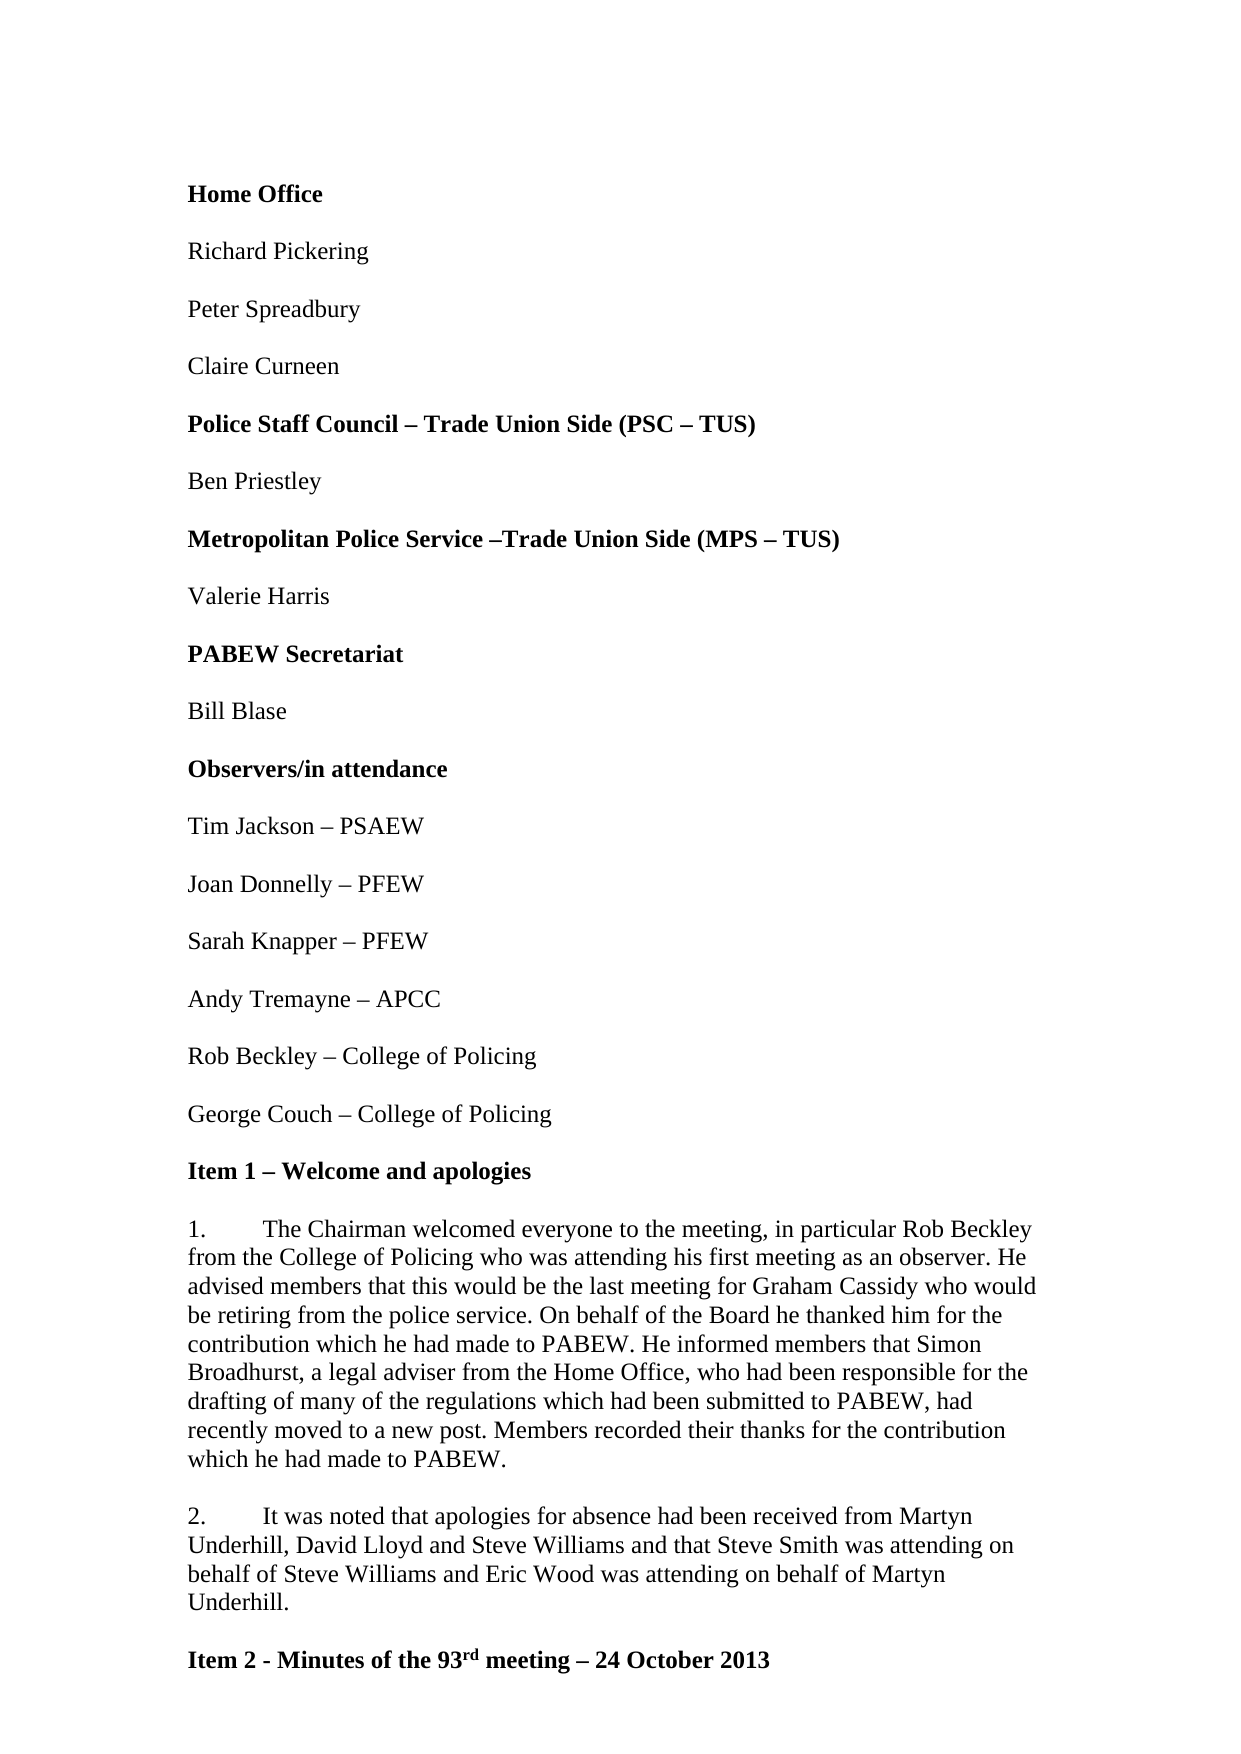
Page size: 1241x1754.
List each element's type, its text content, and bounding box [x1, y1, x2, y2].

text Andy Tremayne – APCC [187, 984, 1053, 1012]
text PABEW Secretariat [187, 639, 1053, 667]
text Item 1 – Welcome and apologies [187, 1156, 1053, 1185]
text Item 2 - Minutes of the 93rd meeting – 24 October 2013 [187, 1645, 1053, 1674]
text Rob Beckley – College of Policing [187, 1041, 1053, 1070]
text Police Staff Council – Trade Union Side (PSC – TUS) [187, 409, 1053, 437]
text Home Office [187, 179, 1053, 207]
text Bill Blase [187, 696, 1053, 725]
text Metropolitan Police Service –Trade Union Side (MPS – TUS) [187, 524, 1053, 552]
text Tim Jackson – PSAEW [187, 811, 1053, 840]
text Peter Spreadbury [187, 294, 1053, 322]
text George Couch – College of Policing [187, 1099, 1053, 1127]
text Observers/in attendance [187, 754, 1053, 782]
text Richard Pickering [187, 236, 1053, 265]
text 1. The Chairman welcomed everyone to the meeting, in particular Rob Beckley from the College of Policing who was attending his first meeting as an observer. He advised members that this would be the last meeting for Graham Cassidy who would be retiring from the police service. On behalf of the Board he thanked him for the contribution which he had made to PABEW. He informed members that Simon Broadhurst, a legal adviser from the Home Office, who had been responsible for the drafting of many of the regulations which had been submitted to PABEW, had recently moved to a new post. Members recorded their thanks for the contribution which he had made to PABEW. [187, 1214, 1053, 1472]
text Claire Curneen [187, 351, 1053, 380]
text Ben Priestley [187, 466, 1053, 495]
text Valerie Harris [187, 581, 1053, 610]
text 2. It was noted that apologies for absence had been received from Martyn Underhill, David Lloyd and Steve Williams and that Steve Smith was attending on behalf of Steve Williams and Eric Wood was attending on behalf of Martyn Underhill. [187, 1501, 1053, 1616]
text Sarah Knapper – PFEW [187, 926, 1053, 955]
text Joan Donnelly – PFEW [187, 869, 1053, 897]
